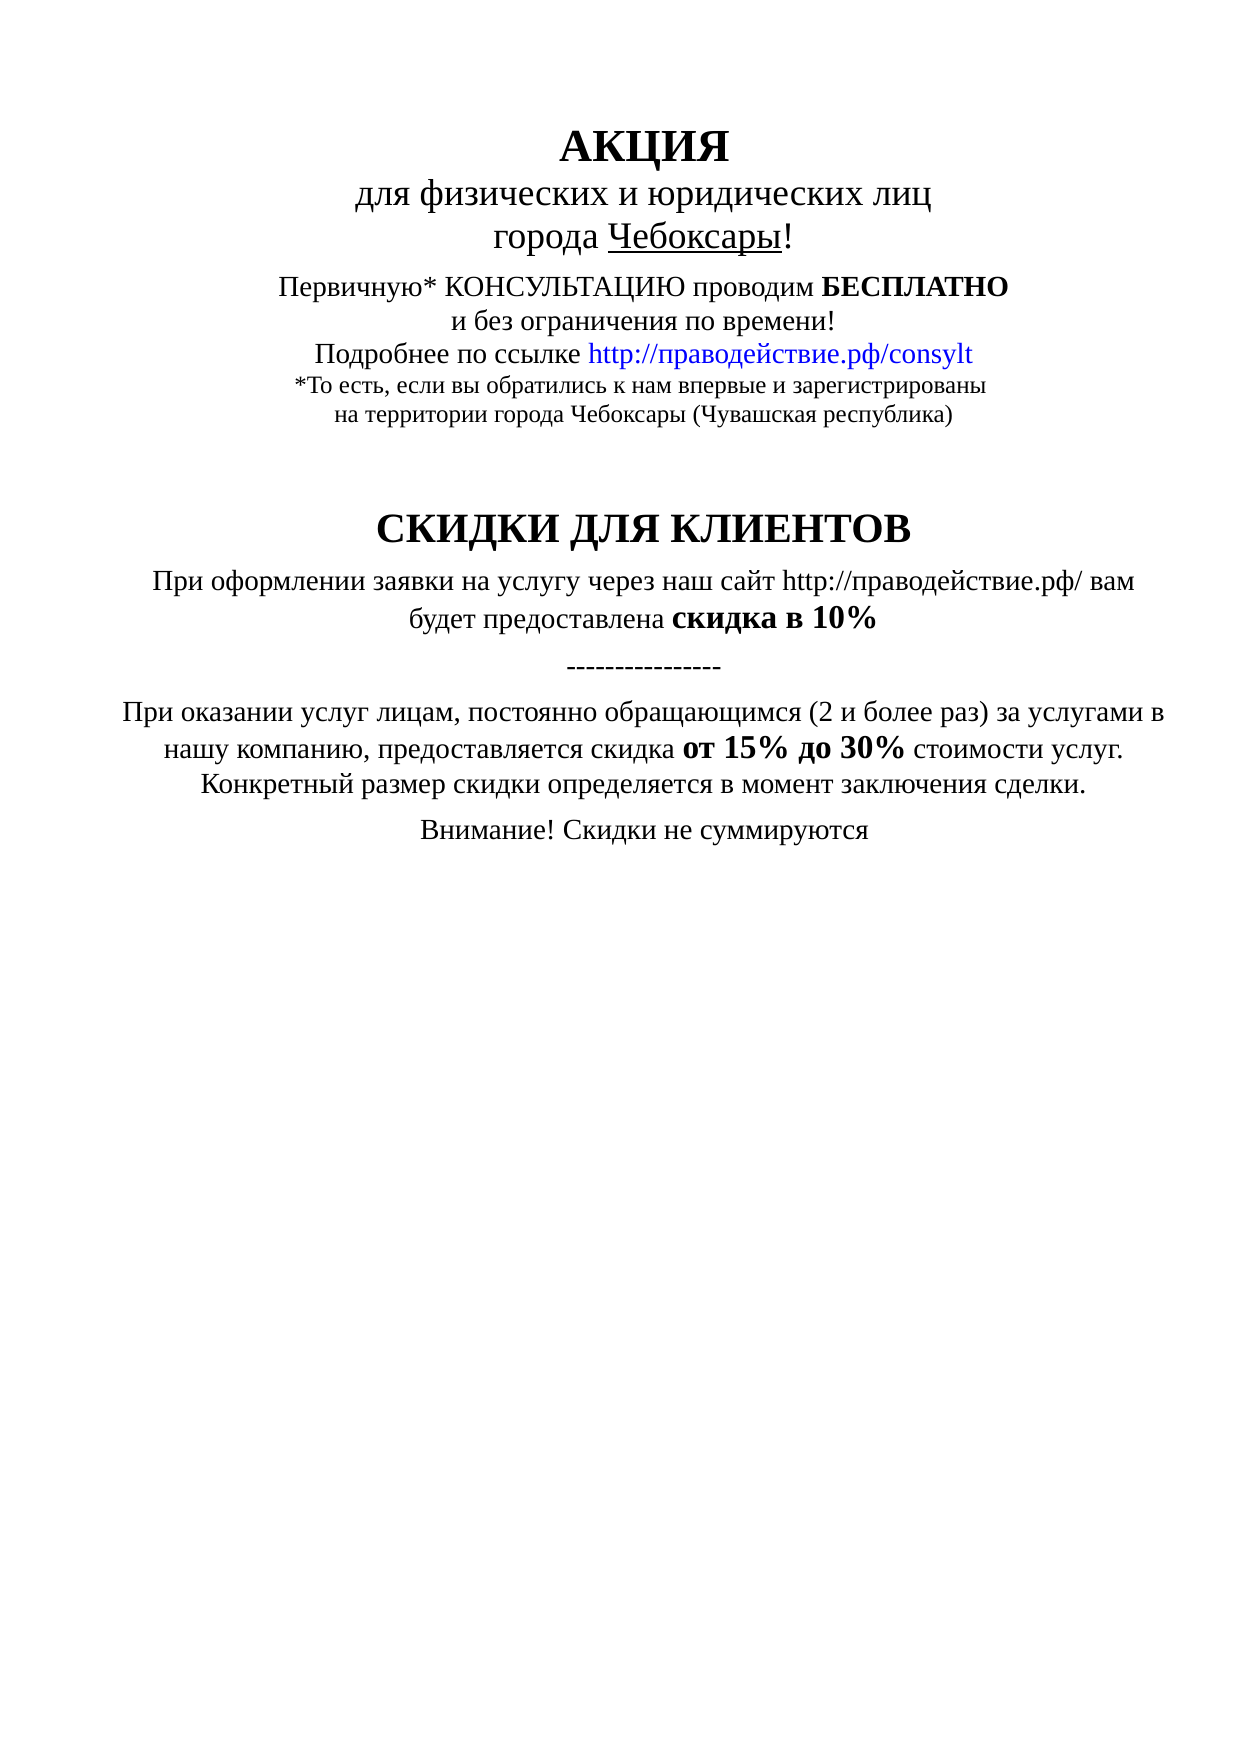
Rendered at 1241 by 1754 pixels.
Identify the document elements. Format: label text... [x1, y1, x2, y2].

text При оформлении заявки на услугу через наш сайт http://праводействие.рф/ вам будет предоставлена скидка в 10% [118, 563, 1169, 635]
text АКЦИЯ для физических и юридических лиц города Чебоксары! [118, 118, 1169, 257]
text При оказании услуг лицам, постоянно обращающимся (2 и более раз) за услугами в нашу компанию, предоставляется скидка от 15% до 30% стоимости услуг. Конкретный размер скидки определяется в момент заключения сделки. [118, 694, 1169, 799]
text Первичную* КОНСУЛЬТАЦИЮ проводим БЕСПЛАТНО и без ограничения по времени! Подробнее по ссылке http://праводействие.рф/consylt *То есть, если вы обратились к нам впервые и зарегистрированы на территории города Чебоксары (Чувашская республика) [118, 269, 1169, 428]
text Внимание! Скидки не суммируются [118, 812, 1169, 845]
text СКИДКИ ДЛЯ КЛИЕНТОВ [118, 481, 1169, 551]
text ---------------- [118, 648, 1169, 681]
